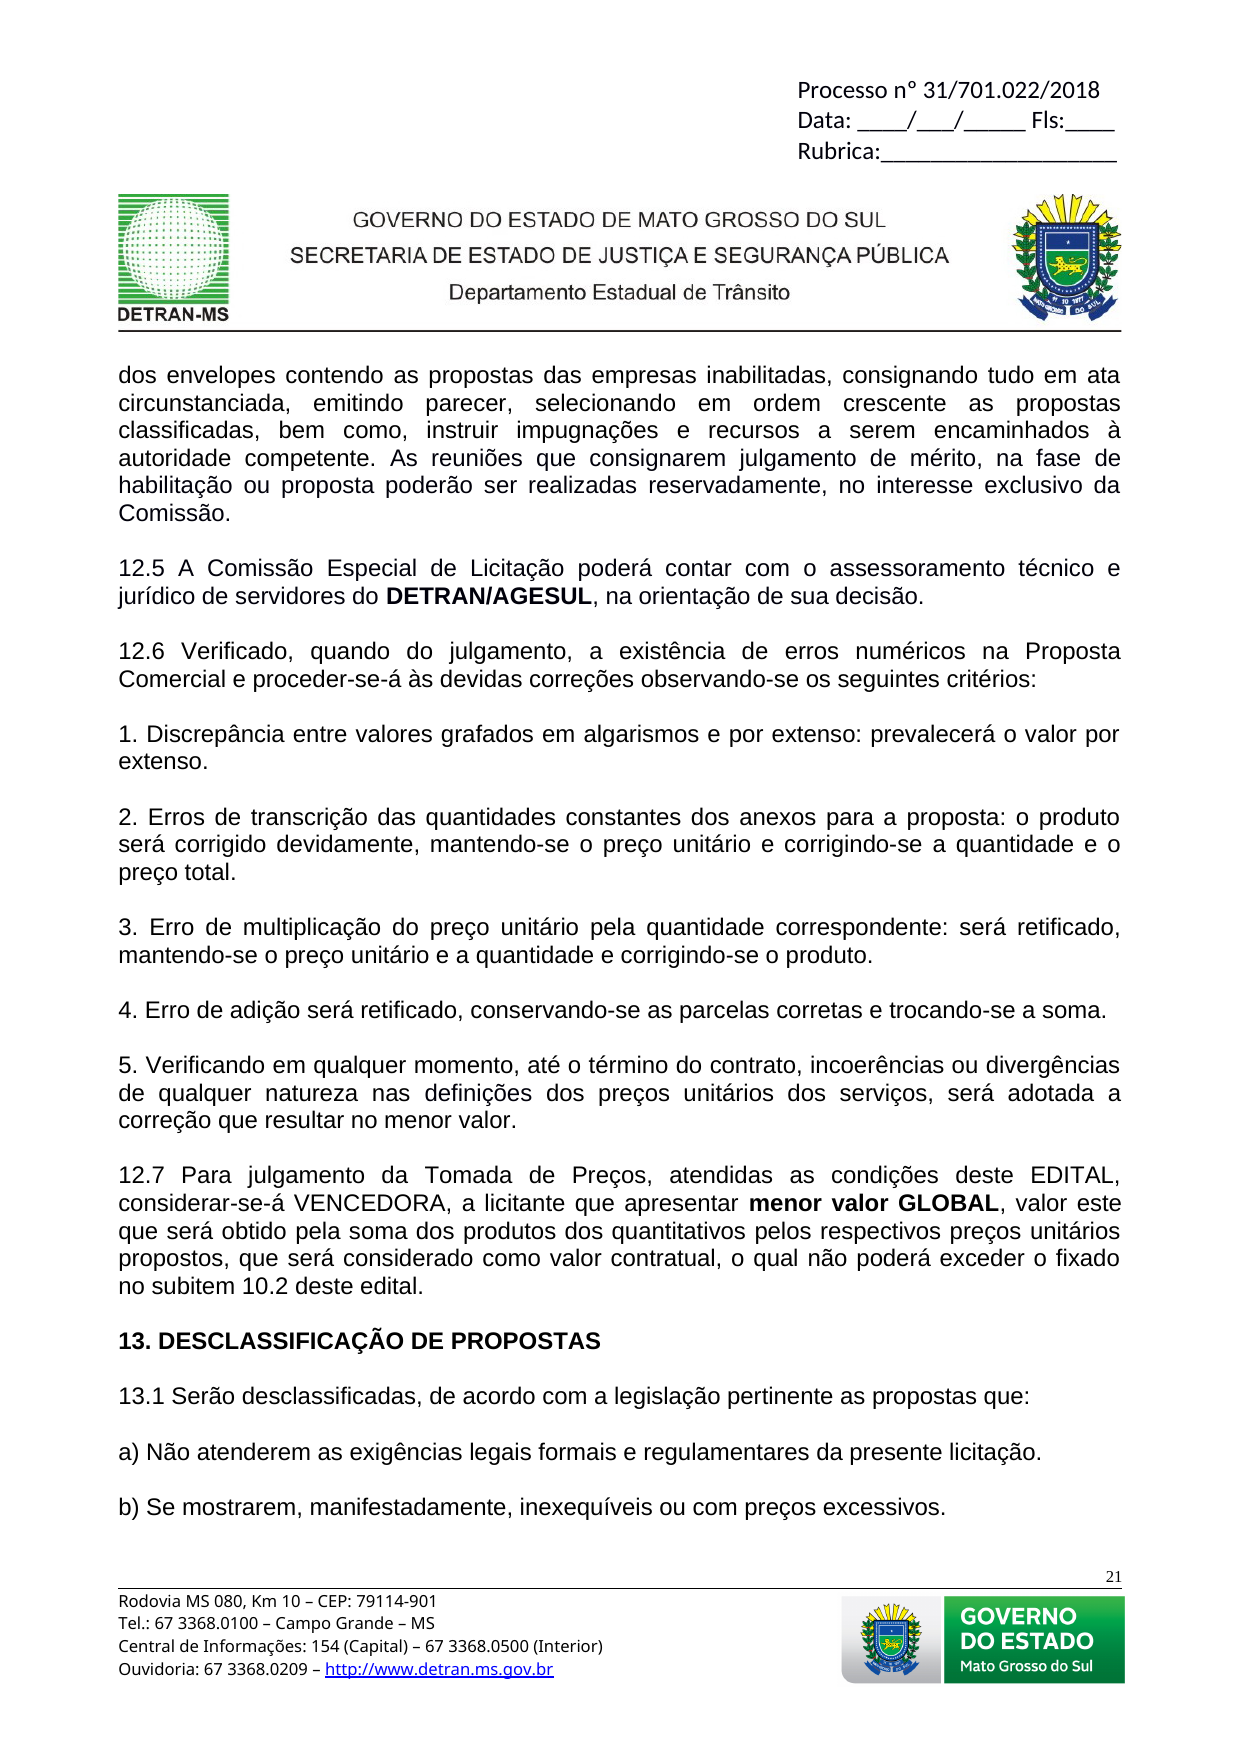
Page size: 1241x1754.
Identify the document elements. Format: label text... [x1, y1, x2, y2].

text a) Não atenderem as exigências legais formais e regulamentares da presente licitação. [118, 1437, 1122, 1465]
picture [118, 194, 1122, 332]
text b) Se mostrarem, manifestadamente, inexequíveis ou com preços excessivos. [118, 1493, 1122, 1520]
text 12.7 Para julgamento da Tomada de Preços, atendidas as condições deste EDITAL, considerar-se-á VENCEDORA, a licitante que apresentar menor valor GLOBAL, valor este que será obtido pela soma dos produtos dos quantitativos pelos respectivos preços unitários propostos, que será considerado como valor contratual, o qual não poderá exceder o fixado no subitem 10.2 deste edital. [118, 1161, 1122, 1299]
picture [837, 1592, 1129, 1687]
text 13. DESCLASSIFICAÇÃO DE PROPOSTAS [118, 1327, 1122, 1354]
text dos envelopes contendo as propostas das empresas inabilitadas, consignando tudo em ata circunstanciada, emitindo parecer, selecionando em ordem crescente as propostas classificadas, bem como, instruir impugnações e recursos a serem encaminhados à autoridade competente. As reuniões que consignarem julgamento de mérito, na fase de habilitação ou proposta poderão ser realizadas reservadamente, no interesse exclusivo da Comissão. [118, 361, 1122, 526]
text 2. Erros de transcrição das quantidades constantes dos anexos para a proposta: o produto será corrigido devidamente, mantendo-se o preço unitário e corrigindo-se a quantidade e o preço total. [118, 802, 1122, 885]
text 13.1 Serão desclassificadas, de acordo com a legislação pertinente as propostas que: [118, 1382, 1122, 1410]
text 12.5 A Comissão Especial de Licitação poderá contar com o assessoramento técnico e jurídico de servidores do DETRAN/AGESUL, na orientação de sua decisão. [118, 554, 1122, 609]
text 3. Erro de multiplicação do preço unitário pela quantidade correspondente: será retificado, mantendo-se o preço unitário e a quantidade e corrigindo-se o produto. [118, 913, 1122, 968]
text 1. Discrepância entre valores grafados em algarismos e por extenso: prevalecerá o valor por extenso. [118, 720, 1122, 775]
text 12.6 Verificado, quando do julgamento, a existência de erros numéricos na Proposta Comercial e proceder-se-á às devidas correções observando-se os seguintes critérios: [118, 637, 1122, 692]
text 5. Verificando em qualquer momento, até o término do contrato, incoerências ou divergências de qualquer natureza nas definições dos preços unitários dos serviços, será adotada a correção que resultar no menor valor. [118, 1051, 1122, 1134]
text 4. Erro de adição será retificado, conservando-se as parcelas corretas e trocando-se a soma. [118, 996, 1122, 1023]
